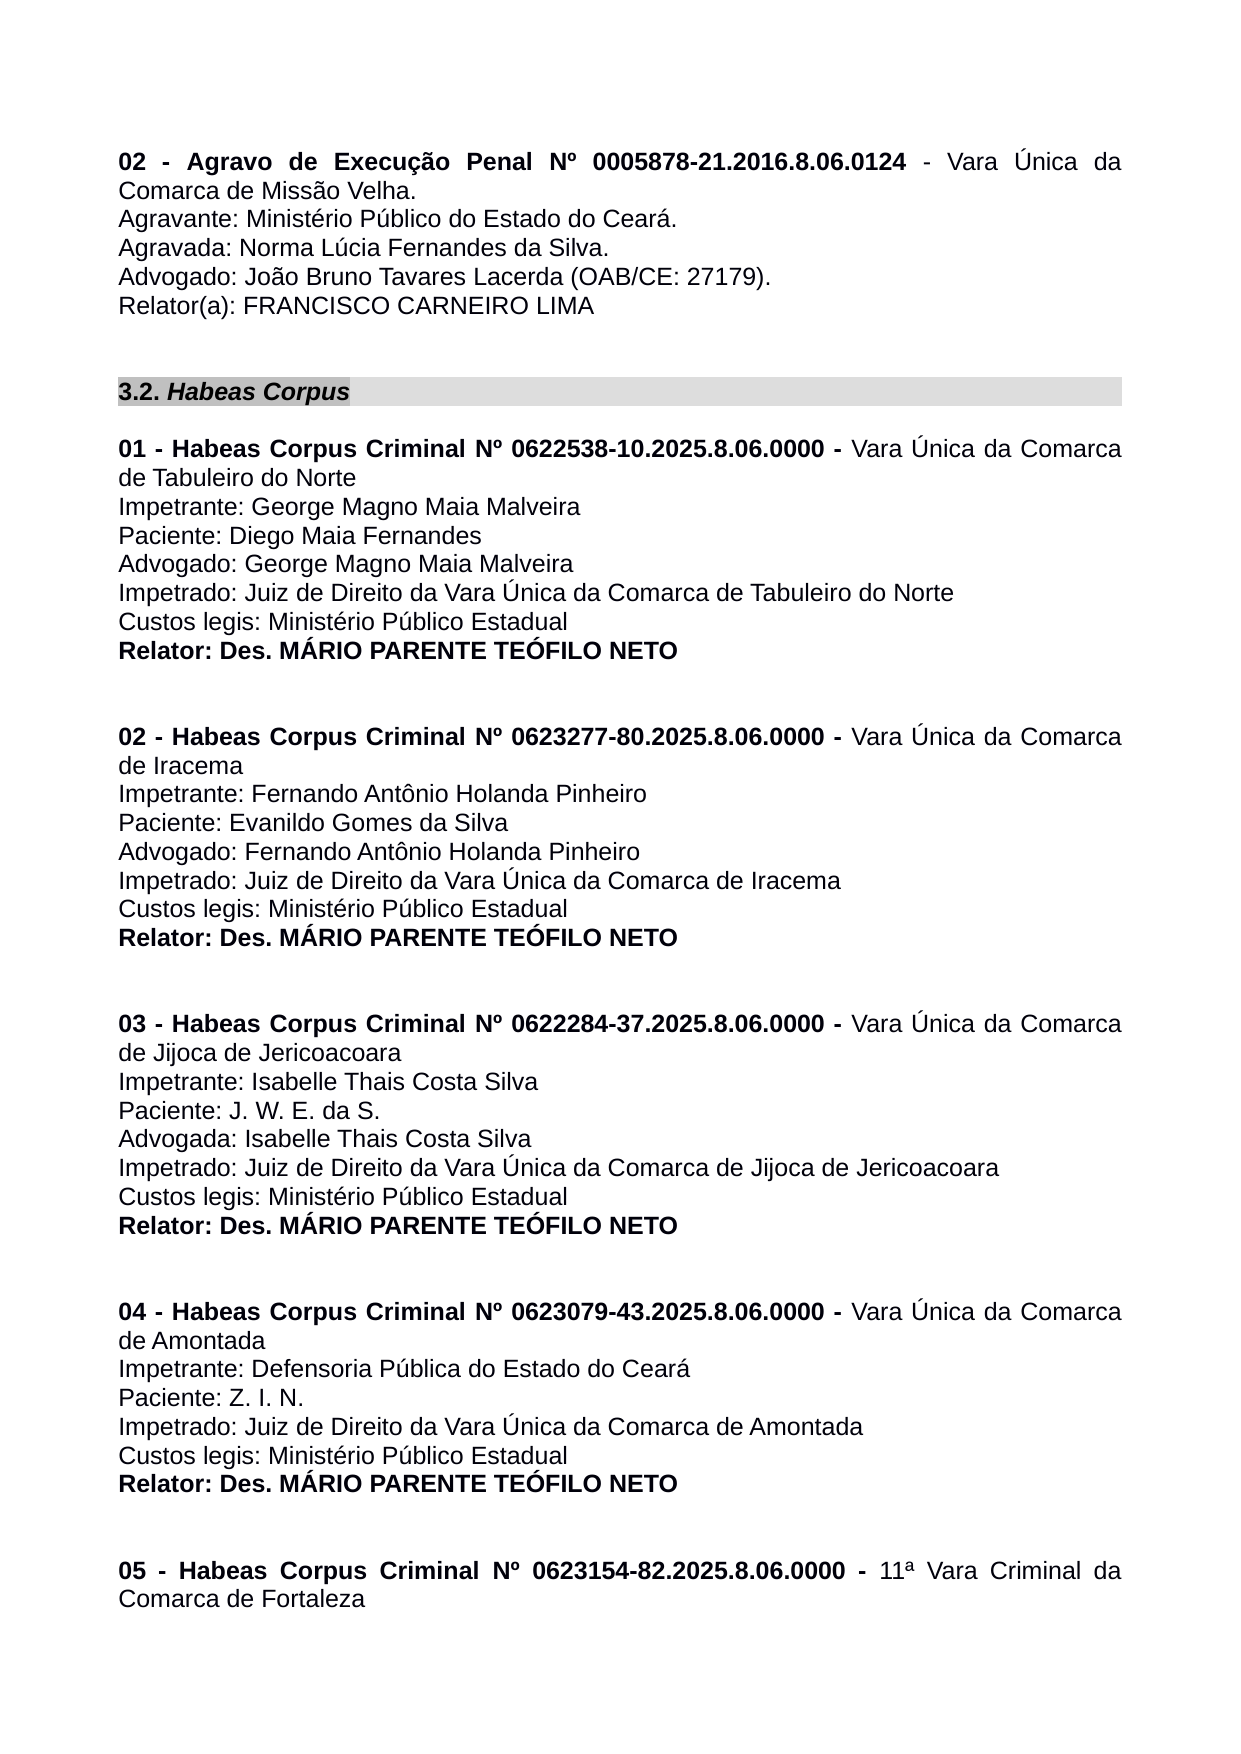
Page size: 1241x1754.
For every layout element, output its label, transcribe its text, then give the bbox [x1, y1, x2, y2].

text 01 - Habeas Corpus Criminal Nº 0622538-10.2025.8.06.0000 - Vara Única da Comarca de Tabuleiro do Norte [118, 434, 1122, 492]
text Custos legis: Ministério Público Estadual [118, 1182, 1122, 1211]
text Impetrado: Juiz de Direito da Vara Única da Comarca de Tabuleiro do Norte [118, 578, 1122, 607]
text Custos legis: Ministério Público Estadual [118, 1441, 1122, 1469]
text Impetrante: Isabelle Thais Costa Silva [118, 1067, 1122, 1096]
text 04 - Habeas Corpus Criminal Nº 0623079-43.2025.8.06.0000 - Vara Única da Comarca de Amontada [118, 1297, 1122, 1354]
text Impetrado: Juiz de Direito da Vara Única da Comarca de Jijoca de Jericoacoara [118, 1153, 1122, 1182]
text Custos legis: Ministério Público Estadual [118, 894, 1122, 923]
text 03 - Habeas Corpus Criminal Nº 0622284-37.2025.8.06.0000 - Vara Única da Comarca de Jijoca de Jericoacoara [118, 1009, 1122, 1067]
text 02 - Habeas Corpus Criminal Nº 0623277-80.2025.8.06.0000 - Vara Única da Comarca de Iracema [118, 722, 1122, 779]
text 05 - Habeas Corpus Criminal Nº 0623154-82.2025.8.06.0000 - 11ª Vara Criminal da Comarca de Fortaleza [118, 1556, 1122, 1613]
text Relator: Des. MÁRIO PARENTE TEÓFILO NETO [118, 1211, 1122, 1239]
text Paciente: J. W. E. da S. [118, 1096, 1122, 1124]
text Paciente: Evanildo Gomes da Silva [118, 808, 1122, 837]
text Agravante: Ministério Público do Estado do Ceará. [118, 204, 1122, 233]
text Impetrado: Juiz de Direito da Vara Única da Comarca de Iracema [118, 866, 1122, 894]
text Relator: Des. MÁRIO PARENTE TEÓFILO NETO [118, 923, 1122, 952]
text Impetrado: Juiz de Direito da Vara Única da Comarca de Amontada [118, 1412, 1122, 1441]
text Impetrante: George Magno Maia Malveira [118, 492, 1122, 521]
text Paciente: Z. I. N. [118, 1383, 1122, 1412]
text 3.2. Habeas Corpus [118, 377, 1122, 406]
text Advogado: George Magno Maia Malveira [118, 549, 1122, 578]
text Paciente: Diego Maia Fernandes [118, 521, 1122, 549]
text Custos legis: Ministério Público Estadual [118, 607, 1122, 636]
text Relator: Des. MÁRIO PARENTE TEÓFILO NETO [118, 636, 1122, 664]
text Advogado: Fernando Antônio Holanda Pinheiro [118, 837, 1122, 866]
text Advogado: João Bruno Tavares Lacerda (OAB/CE: 27179). [118, 262, 1122, 291]
text Relator(a): FRANCISCO CARNEIRO LIMA [118, 291, 1122, 319]
text Impetrante: Fernando Antônio Holanda Pinheiro [118, 779, 1122, 808]
text Advogada: Isabelle Thais Costa Silva [118, 1124, 1122, 1153]
text Agravada: Norma Lúcia Fernandes da Silva. [118, 233, 1122, 262]
text 02 - Agravo de Execução Penal Nº 0005878-21.2016.8.06.0124 - Vara Única da Comarca de Missão Velha. [118, 147, 1122, 204]
text Relator: Des. MÁRIO PARENTE TEÓFILO NETO [118, 1469, 1122, 1498]
text Impetrante: Defensoria Pública do Estado do Ceará [118, 1354, 1122, 1383]
